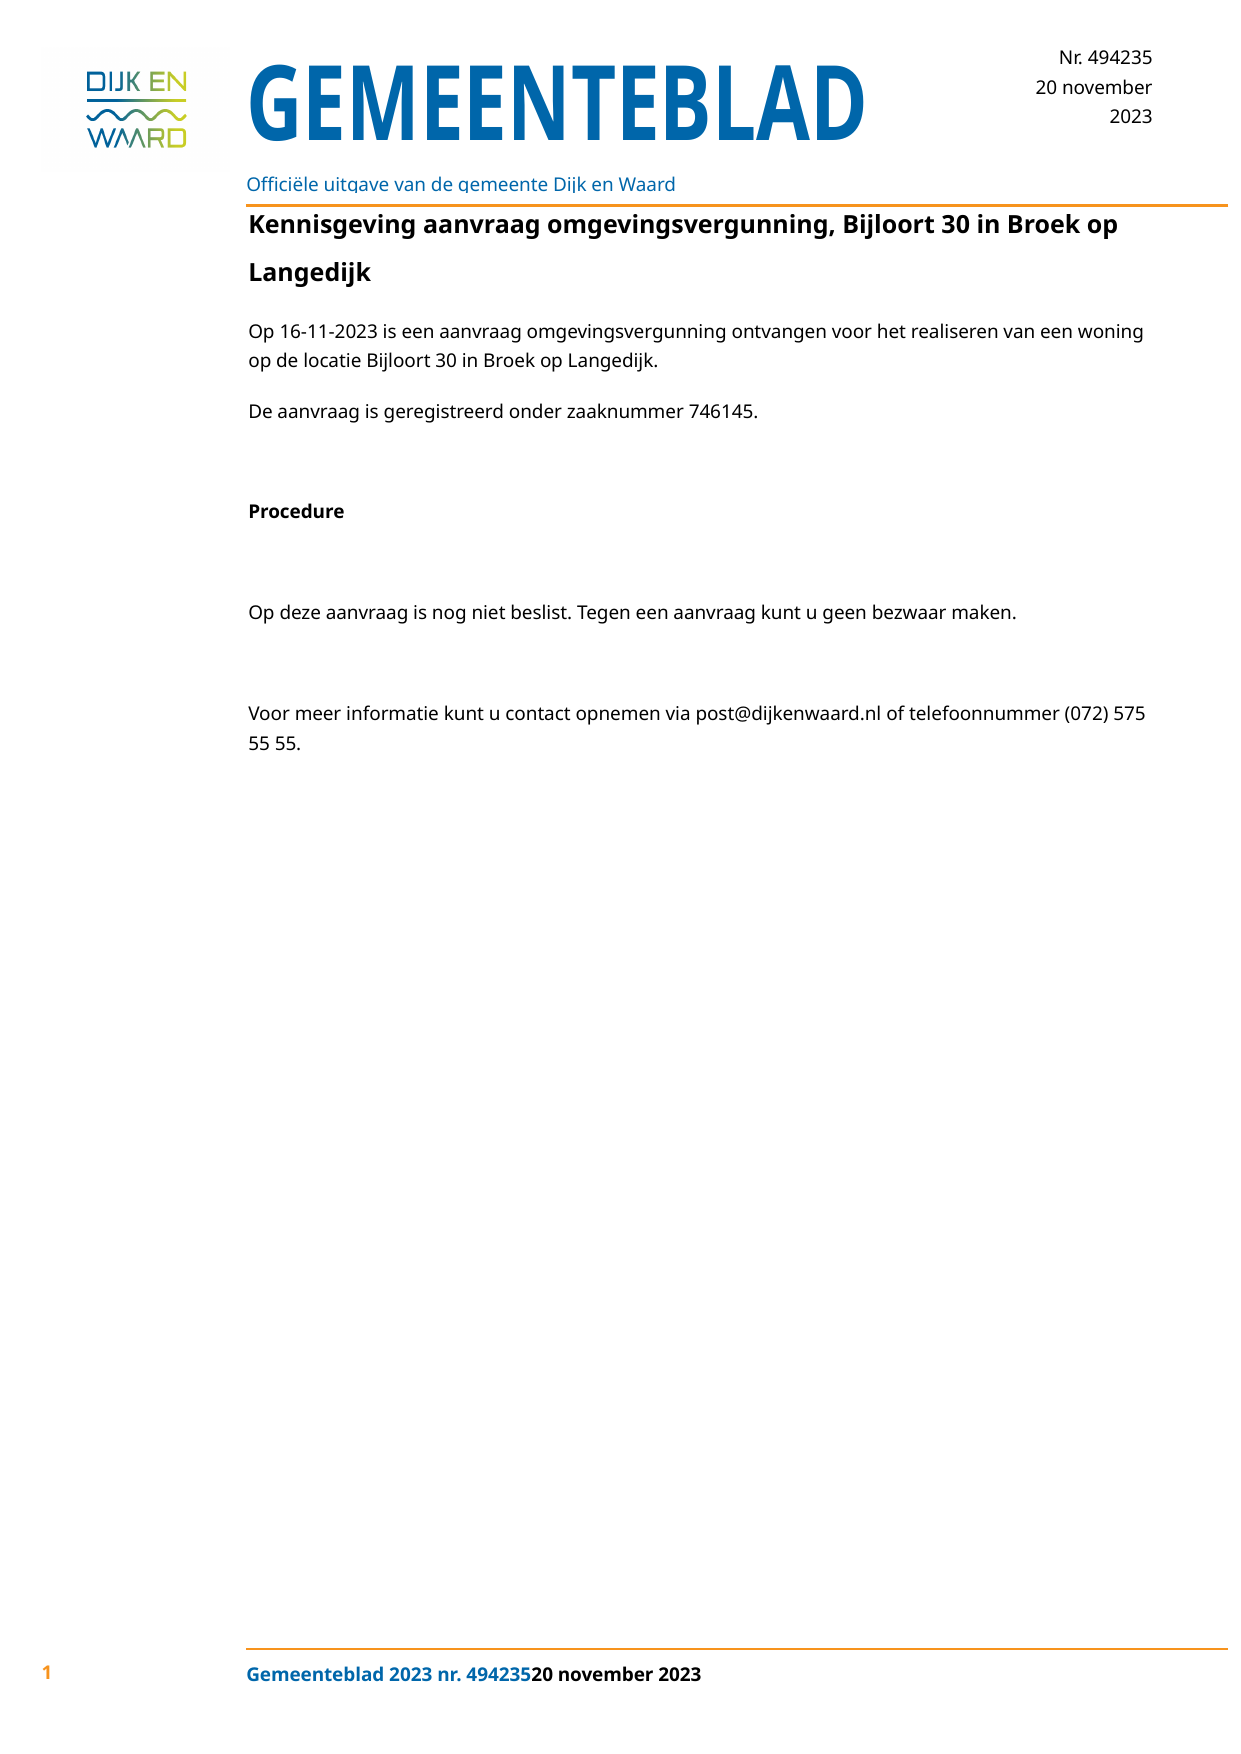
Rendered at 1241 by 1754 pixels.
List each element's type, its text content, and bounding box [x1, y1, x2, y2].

text Kennisgeving aanvraag omgevingsvergunning, Bijloort 30 in Broek op Langedijk [248, 207, 1152, 288]
text Op 16-11-2023 is een aanvraag omgevingsvergunning ontvangen voor het realiseren van een woning op de locatie Bijloort 30 in Broek op Langedijk. [248, 318, 1152, 373]
text De aanvraag is geregistreerd onder zaaknummer 746145. [248, 398, 1152, 424]
text Op deze aanvraag is nog niet beslist. Tegen een aanvraag kunt u geen bezwaar maken. [248, 599, 1152, 625]
text Voor meer informatie kunt u contact opnemen via post@dijkenwaard.nl of telefoonnummer (072) 575 55 55. [248, 700, 1152, 756]
text Procedure [248, 499, 1152, 524]
picture [41, 47, 231, 172]
